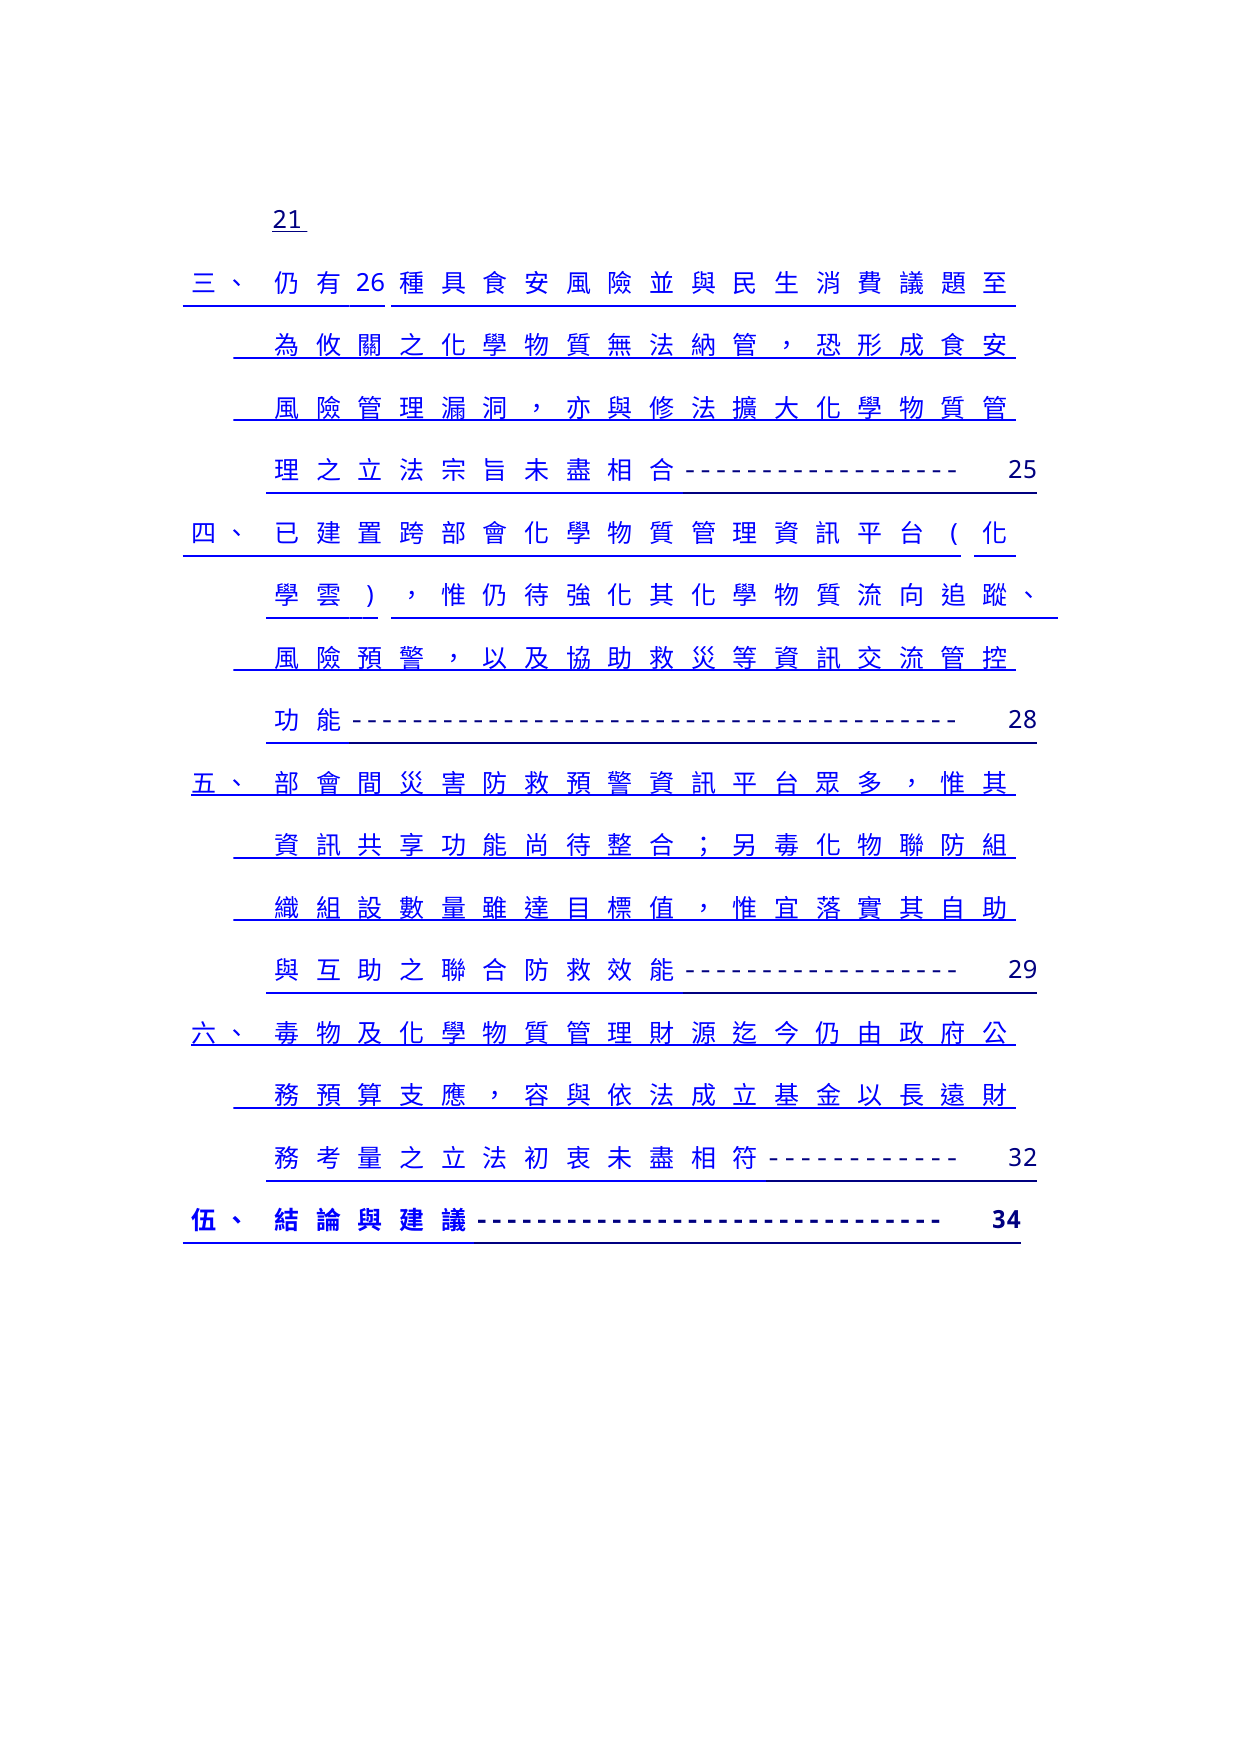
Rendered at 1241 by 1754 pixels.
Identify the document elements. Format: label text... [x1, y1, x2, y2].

text 三、仍有26種具食安風險並與民生消費議題至為攸關之化學物質無法納管，恐形成食安風險管理漏洞，亦與修法擴大化學物質管理之立法宗旨未盡相合 25 [183, 240, 1043, 490]
text 六、毒物及化學物質管理財源迄今仍由政府公務預算支應，容與依法成立基金以長遠財務考量之立法初衷未盡相符 32 [183, 990, 1043, 1177]
text 21 [183, 177, 1043, 240]
text 伍、結論與建議 34 [183, 1177, 1027, 1240]
text 四、已建置跨部會化學物質管理資訊平台(化學雲)，惟仍待強化其化學物質流向追蹤、風險預警，以及協助救災等資訊交流管控功能 28 [183, 490, 1043, 740]
text 五、部會間災害防救預警資訊平台眾多，惟其資訊共享功能尚待整合；另毒化物聯防組織組設數量雖達目標值，惟宜落實其自助與互助之聯合防救效能 29 [183, 740, 1043, 990]
